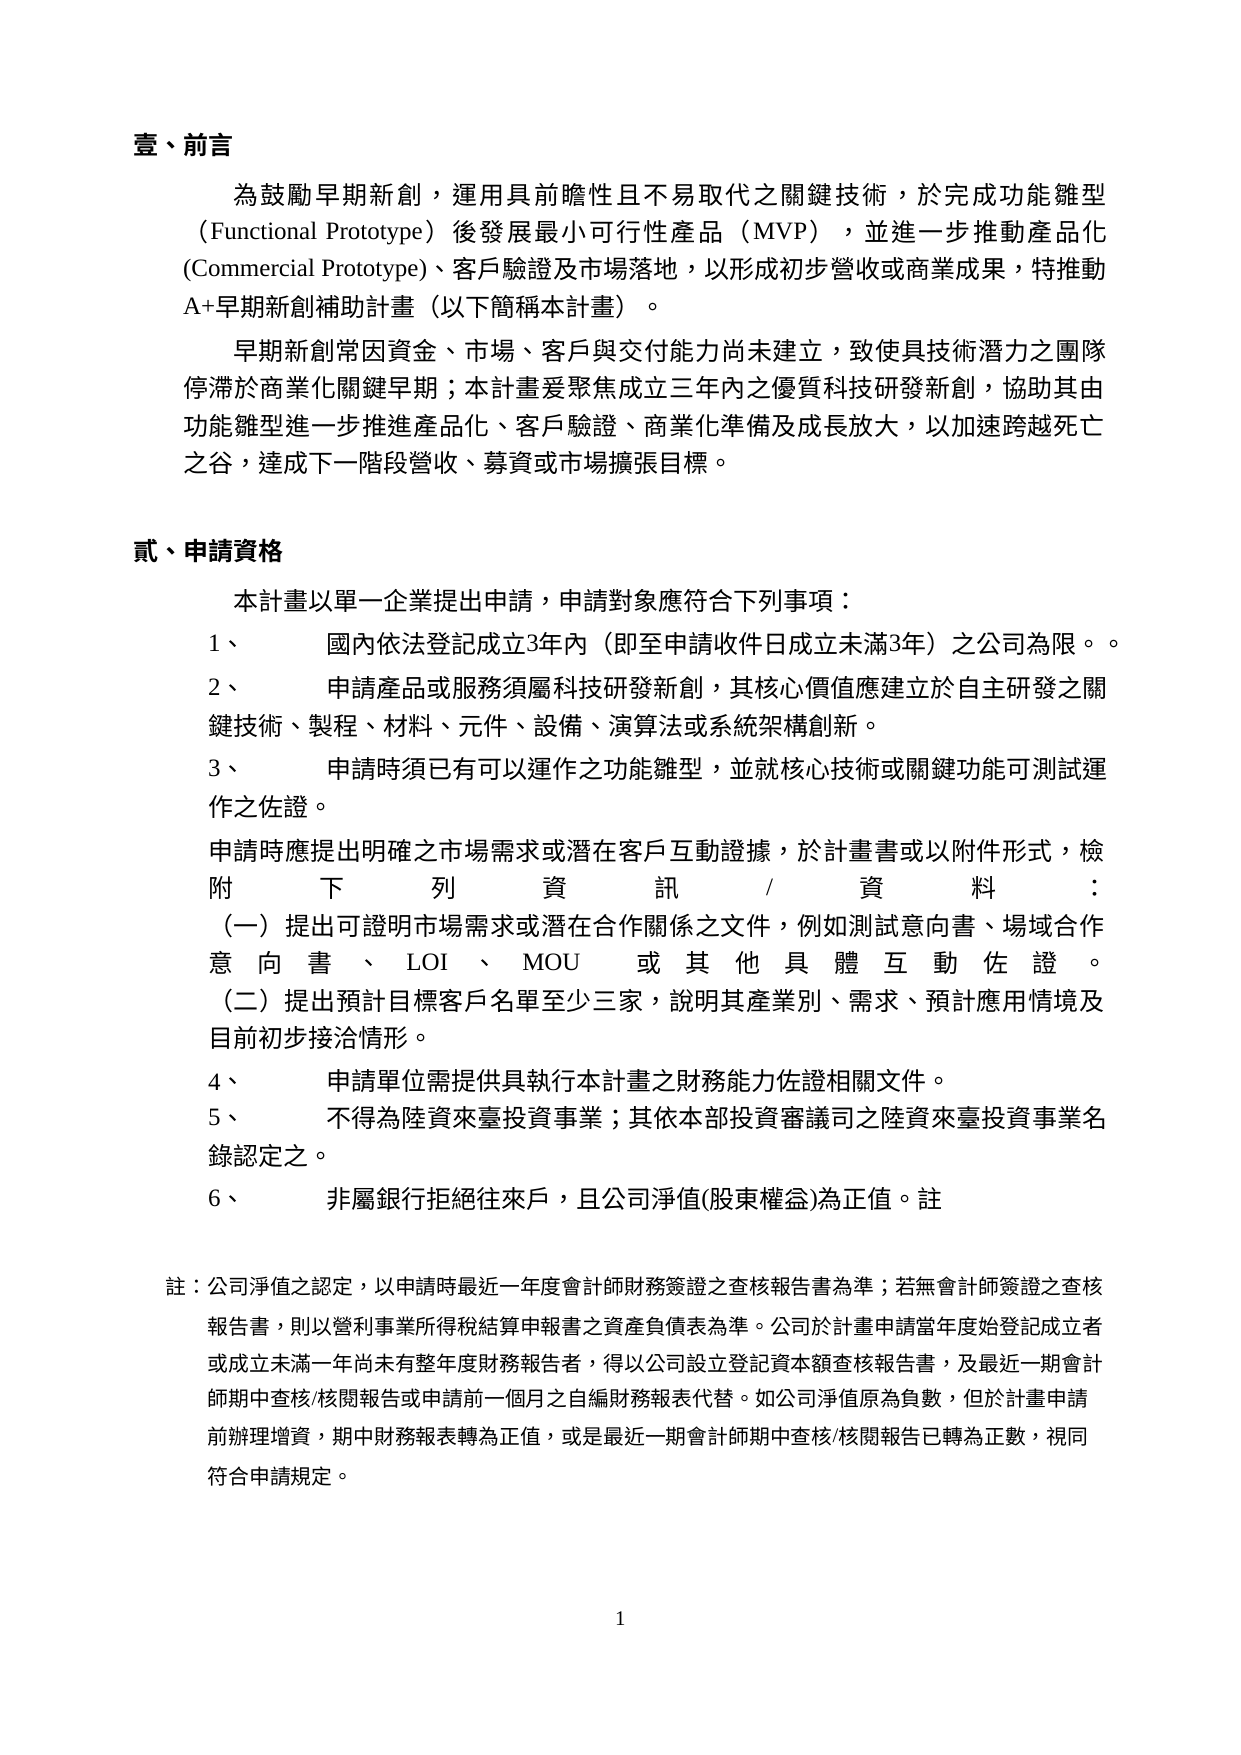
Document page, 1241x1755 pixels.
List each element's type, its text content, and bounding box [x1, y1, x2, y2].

list 申請單位需提供具執行本計畫之財務能力佐證相關文件。 [208, 1062, 1107, 1098]
text 為鼓勵早期新創，運用具前瞻性且不易取代之關鍵技術，於完成功能雛型（Functional Prototype）後發展最小可行性產品（MVP），並進一步推動產品化(Commercial Prototype)、客戶驗證及市場落地，以形成初步營收或商業成果，特推動 A+早期新創補助計畫（以下簡稱本計畫）。 [183, 174, 1107, 324]
list 申請產品或服務須屬科技研發新創，其核心價值應建立於自主研發之關鍵技術、製程、材料、元件、設備、演算法或系統架構創新。 [208, 668, 1107, 743]
list 國內依法登記成立3年內（即至申請收件日成立未滿3年）之公司為限。。 [208, 624, 1107, 662]
list 不得為陸資來臺投資事業；其依本部投資審議司之陸資來臺投資事業名錄認定之。 [208, 1098, 1107, 1173]
text 註：公司淨值之認定，以申請時最近一年度會計師財務簽證之查核報告書為準；若無會計師簽證之查核報告書，則以營利事業所得稅結算申報書之資產負債表為準。公司於計畫申請當年度始登記成立者或成立未滿一年尚未有整年度財務報告者，得以公司設立登記資本額查核報告書，及最近一期會計師期中查核/核閱報告或申請前一個月之自編財務報表代替。如公司淨值原為負數，但於計畫申請前辦理增資，期中財務報表轉為正值，或是最近一期會計師期中查核/核閱報告已轉為正數，視同符合申請規定。 [166, 1267, 1107, 1492]
list 非屬銀行拒絕往來戶，且公司淨值(股東權益)為正值。註 [208, 1179, 1107, 1217]
subtitle 壹、前言 [133, 124, 1107, 162]
subtitle 貳、申請資格 [133, 530, 1107, 568]
text 申請時應提出明確之市場需求或潛在客戶互動證據，於計畫書或以附件形式，檢附下列資訊/資料： （一）提出可證明市場需求或潛在合作關係之文件，例如測試意向書、場域合作意向書、LOI、MOU 或其他具體互動佐證。 （二）提出預計目標客戶名單至少三家，說明其產業別、需求、預計應用情境及目前初步接洽情形。 [208, 830, 1107, 1055]
text 早期新創常因資金、市場、客戶與交付能力尚未建立，致使具技術潛力之團隊停滯於商業化關鍵早期；本計畫爰聚焦成立三年內之優質科技研發新創，協助其由功能雛型進一步推進產品化、客戶驗證、商業化準備及成長放大，以加速跨越死亡之谷，達成下一階段營收、募資或市場擴張目標。 [183, 330, 1107, 480]
text 本計畫以單一企業提出申請，申請對象應符合下列事項： [183, 580, 1107, 618]
list 申請時須已有可以運作之功能雛型，並就核心技術或關鍵功能可測試運作之佐證。 [208, 749, 1107, 824]
